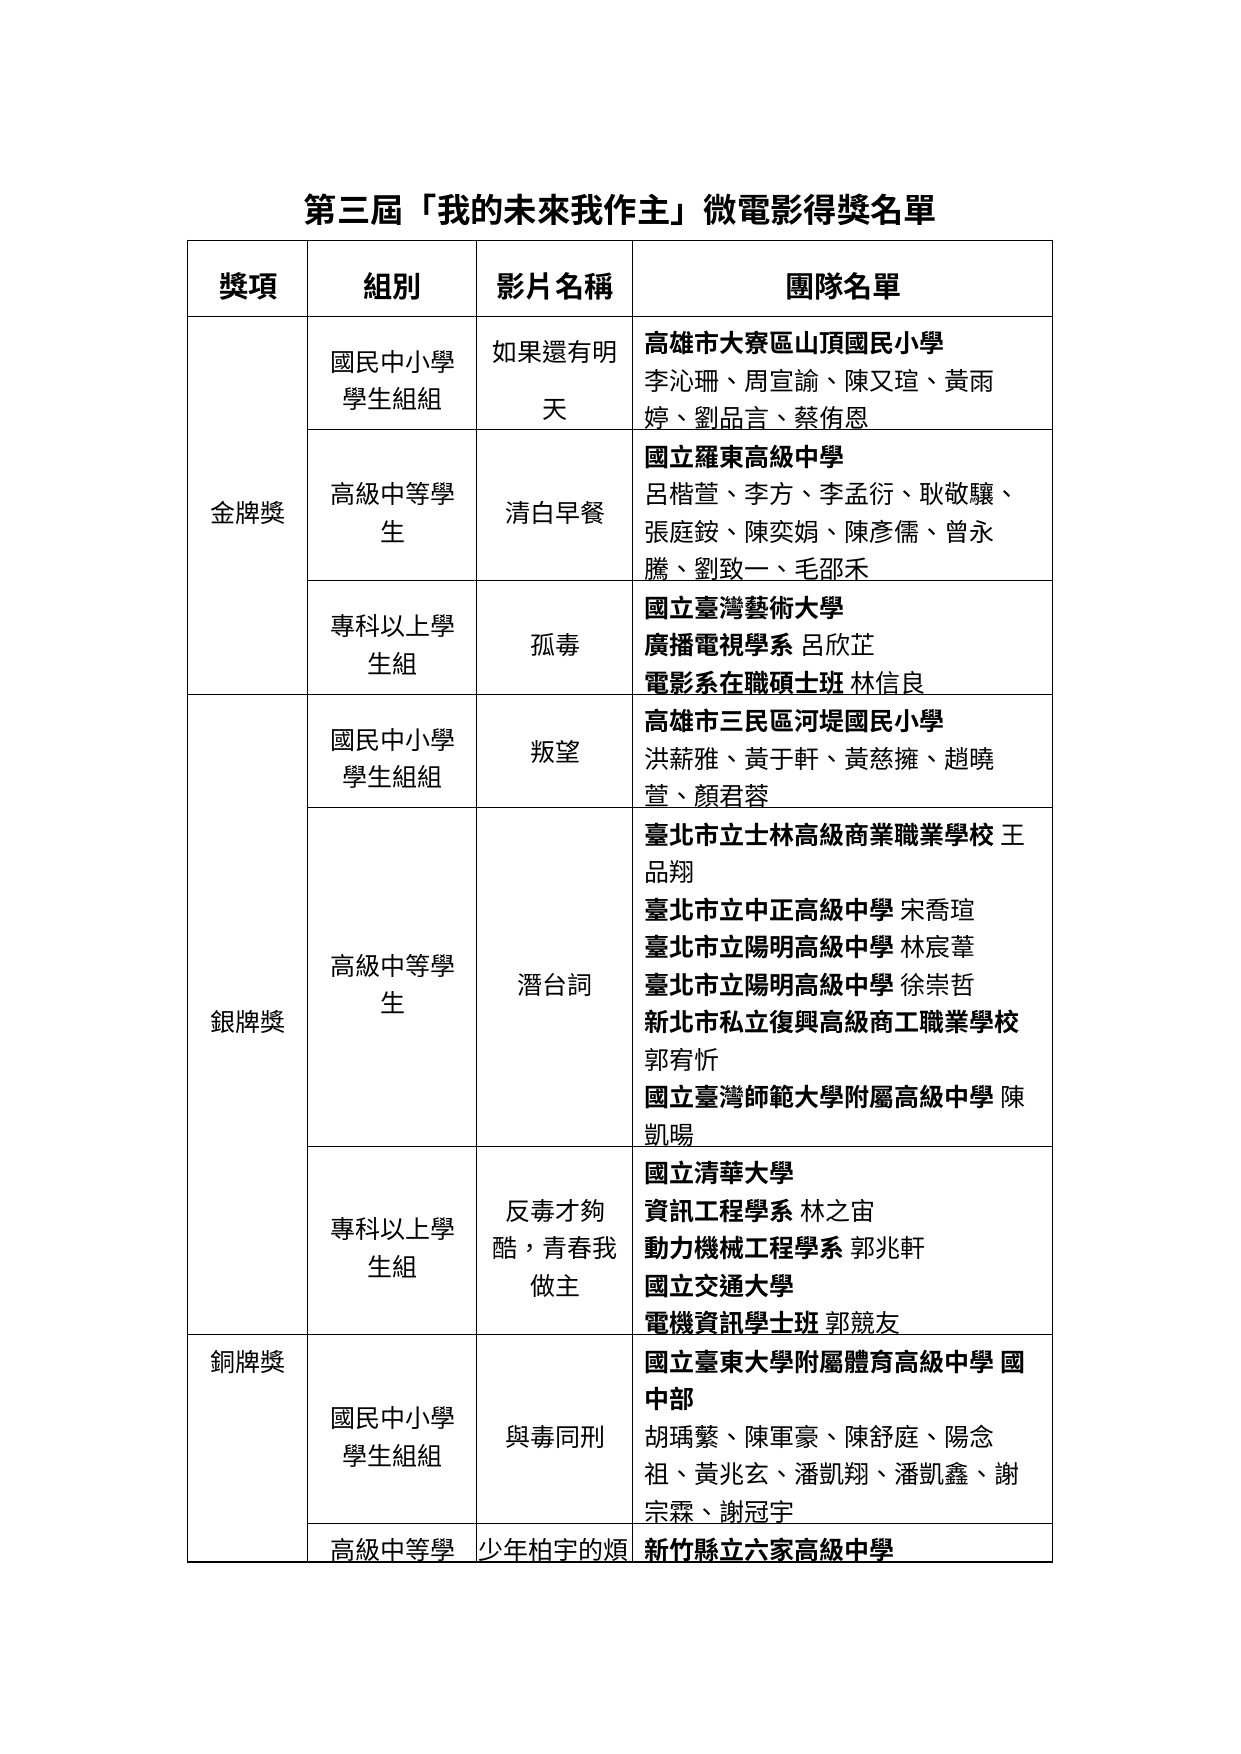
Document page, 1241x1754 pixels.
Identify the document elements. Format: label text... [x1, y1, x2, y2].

table_cell 國立清華大學 資訊工程學系 林之宙 動力機械工程學系 郭兆軒 國立交通大學 電機資訊學士班 郭競友 [633, 1147, 1052, 1334]
table_cell 反毒才夠酷，青春我做主 [477, 1147, 632, 1334]
table_cell 金牌獎 [188, 317, 307, 694]
table_cell 新竹縣立六家高級中學 [633, 1524, 1052, 1561]
table_cell 國民中小學 學生組組 [308, 695, 476, 807]
table_cell 潛台詞 [477, 808, 632, 1146]
text 第三屆「我的未來我作主」微電影得獎名單 [187, 164, 1053, 239]
table_header 團隊名單 [633, 241, 1052, 316]
table_cell 高級中等學生 [308, 430, 476, 580]
table_cell 臺北市立士林高級商業職業學校 王品翔 臺北市立中正高級中學 宋喬瑄 臺北市立陽明高級中學 林宸葦 臺北市立陽明高級中學 徐崇哲 新北市私立復興高級商工職業學校 郭宥忻 國立臺灣師範大學附屬高級中學 陳凱暘 [633, 808, 1052, 1146]
table_cell 專科以上學生組 [308, 1147, 476, 1334]
table_cell 少年柏宇的煩 [477, 1524, 632, 1561]
table_cell 高級中等學生 [308, 808, 476, 1146]
table_cell 國民中小學 學生組組 [308, 317, 476, 429]
table_cell 國民中小學 學生組組 [308, 1335, 476, 1523]
table_cell 高雄市三民區河堤國民小學 洪薪雅、黃于軒、黃慈擁、趙曉萱、顏君蓉 [633, 695, 1052, 807]
table_cell 叛望 [477, 695, 632, 807]
table_header 影片名稱 [477, 241, 632, 316]
table_cell 國立臺灣藝術大學 廣播電視學系 呂欣芷 電影系在職碩士班 林信良 [633, 581, 1052, 694]
table_cell 孤毒 [477, 581, 632, 694]
table_cell 與毒同刑 [477, 1335, 632, 1523]
table_cell 銀牌獎 [188, 695, 307, 1334]
table_cell 清白早餐 [477, 430, 632, 580]
table_cell 國立羅東高級中學 呂楷萱、李方、李孟衍、耿敬驤、張庭銨、陳奕娟、陳彥儒、曾永騰、劉致一、毛邵禾 [633, 430, 1052, 580]
table_cell 如果還有明天 [477, 317, 632, 429]
table_cell 高雄市大寮區山頂國民小學 李沁珊、周宣諭、陳又瑄、黃雨婷、劉品言、蔡侑恩 [633, 317, 1052, 429]
table_header 組別 [308, 241, 476, 316]
table_cell 高級中等學 [308, 1524, 476, 1561]
table_header 獎項 [188, 241, 307, 316]
table_cell 銅牌獎 [188, 1335, 307, 1561]
table_cell 國立臺東大學附屬體育高級中學 國中部 胡瑀蘩、陳軍豪、陳舒庭、陽念祖、黃兆玄、潘凱翔、潘凱鑫、謝宗霖、謝冠宇 [633, 1335, 1052, 1523]
table_cell 專科以上學生組 [308, 581, 476, 694]
